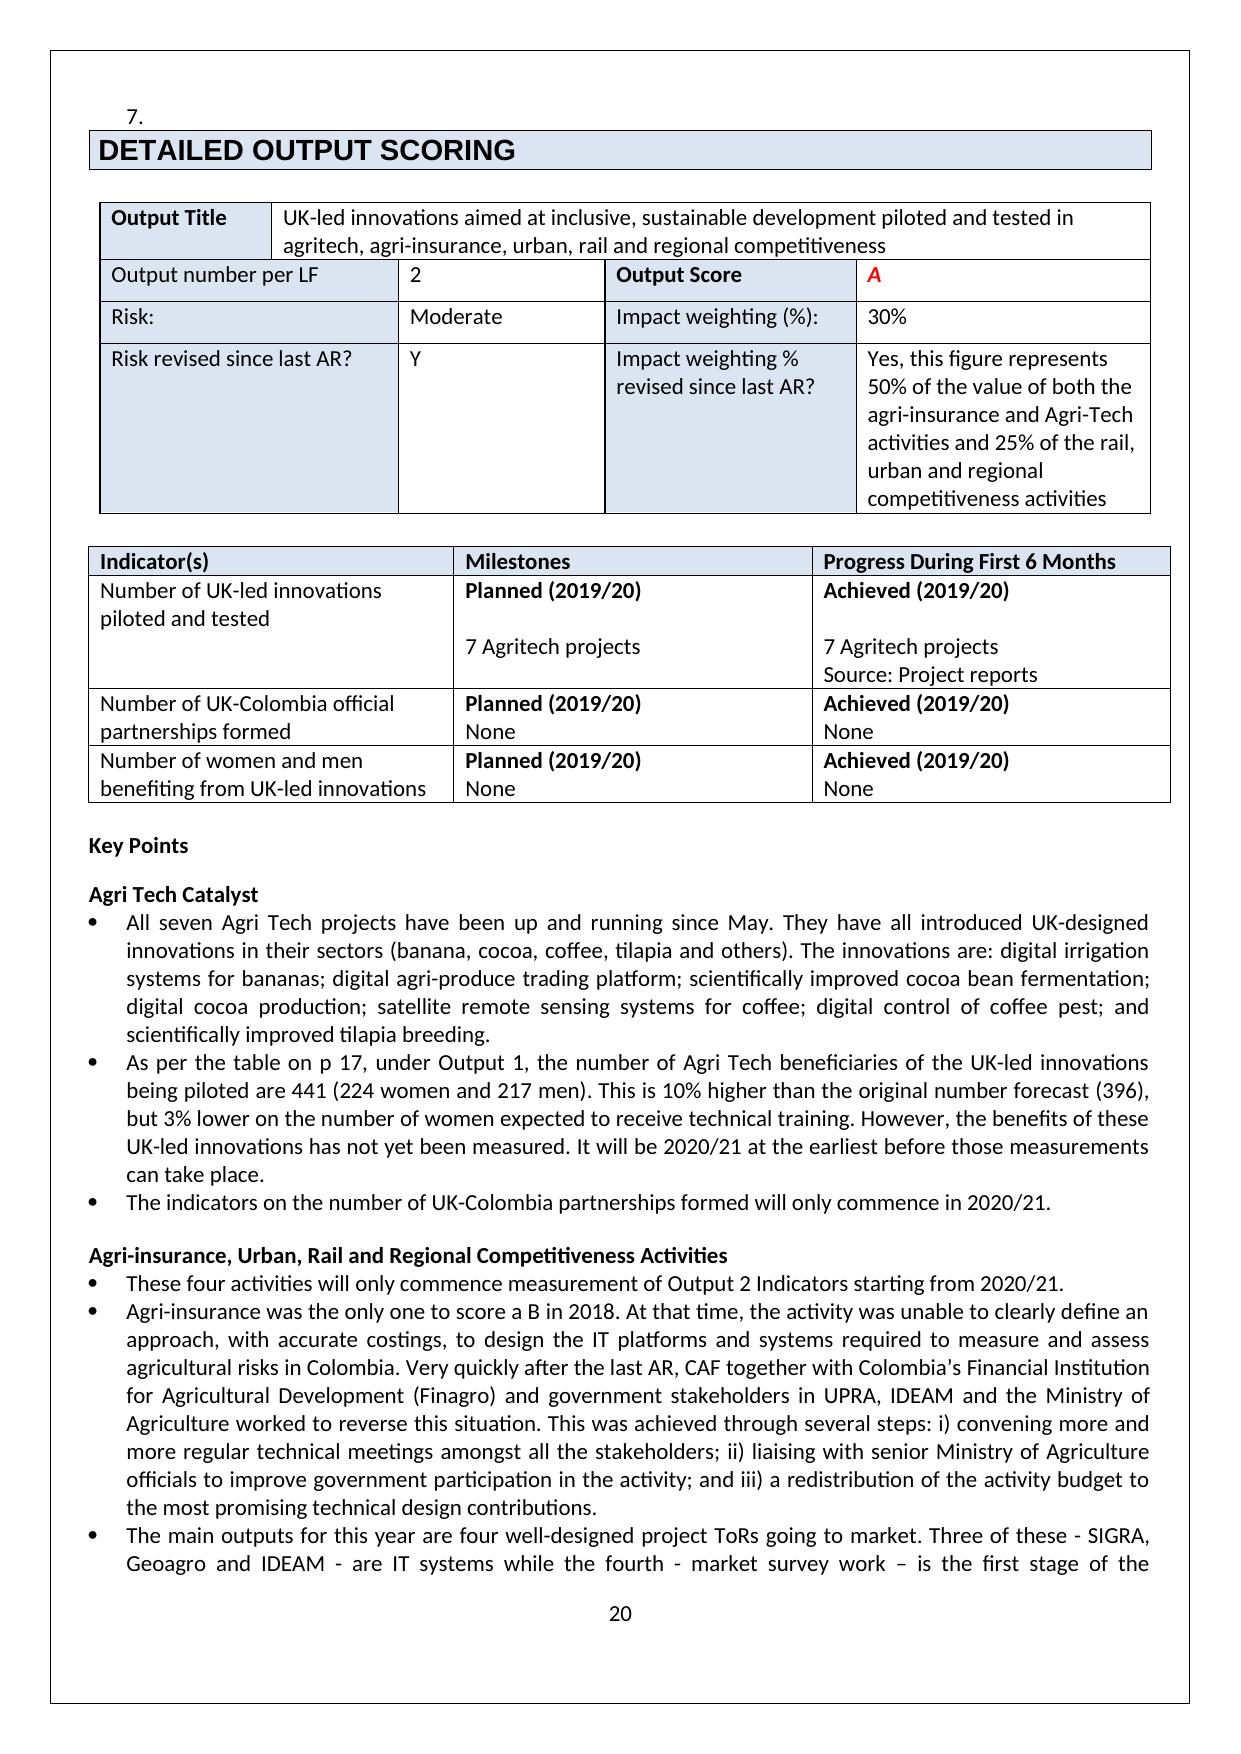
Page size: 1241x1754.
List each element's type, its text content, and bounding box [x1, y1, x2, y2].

list The main outputs for this year are four well-designed project ToRs going to market. Three of these - SIGRA, Geoagro and IDEAM - are IT systems while the fourth - market survey work – is the first stage of the [89, 1521, 1152, 1577]
table_cell Output number per LF [101, 260, 398, 301]
table_cell Output Score [606, 260, 856, 301]
table_cell Impact weighting % revised since last AR? [606, 344, 856, 512]
table_cell Impact weighting (%): [606, 302, 856, 343]
list The indicators on the number of UK-Colombia partnerships formed will only commence in 2020/21. [89, 1188, 1152, 1216]
table_cell Moderate [399, 302, 604, 343]
text Key Points [89, 831, 1152, 859]
table_header Indicator(s) [89, 547, 453, 575]
table_header Progress During First 6 Months [813, 547, 1170, 575]
table_cell Number of UK-Colombia official partnerships formed [89, 689, 453, 745]
list As per the table on p 17, under Output 1, the number of Agri Tech beneficiaries of the UK-led innovations being piloted are 441 (224 women and 217 men). This is 10% higher than the original number forecast (396), but 3% lower on the number of women expected to receive technical training. However, the benefits of these UK-led innovations has not yet been measured. It will be 2020/21 at the earliest before those measurements can take place. [89, 1048, 1152, 1188]
table_cell A [857, 260, 1150, 301]
table_header UK-led innovations aimed at inclusive, sustainable development piloted and tested in agritech, agri-insurance, urban, rail and regional competitiveness [272, 203, 1150, 259]
table_header Milestones [454, 547, 812, 575]
table_cell Number of women and men benefiting from UK-led innovations [89, 746, 453, 802]
table_cell Number of UK-led innovations piloted and tested [89, 576, 453, 688]
table_cell Risk revised since last AR? [101, 344, 398, 512]
table_cell Planned (2019/20) None [454, 746, 812, 802]
text Agri-insurance, Urban, Rail and Regional Competitiveness Activities [89, 1241, 1152, 1269]
table_cell Achieved (2019/20) None [813, 746, 1170, 802]
subtitle DETAILED OUTPUT SCORING [90, 131, 1151, 169]
list Agri-insurance was the only one to score a B in 2018. At that time, the activity was unable to clearly define an approach, with accurate costings, to design the IT platforms and systems required to measure and assess agricultural risks in Colombia. Very quickly after the last AR, CAF together with Colombia’s Financial Institution for Agricultural Development (Finagro) and government stakeholders in UPRA, IDEAM and the Ministry of Agriculture worked to reverse this situation. This was achieved through several steps: i) convening more and more regular technical meetings amongst all the stakeholders; ii) liaising with senior Ministry of Agriculture officials to improve government participation in the activity; and iii) a redistribution of the activity budget to the most promising technical design contributions. [89, 1297, 1152, 1521]
table_cell Planned (2019/20) 7 Agritech projects [454, 576, 812, 688]
table_cell 30% [857, 302, 1150, 343]
table_cell Achieved (2019/20) None [813, 689, 1170, 745]
table_cell Risk: [101, 302, 398, 343]
table_cell Achieved (2019/20) 7 Agritech projects Source: Project reports [813, 576, 1170, 688]
table_cell Y [399, 344, 604, 512]
text Agri Tech Catalyst [89, 880, 1152, 908]
table_header Output Title [101, 203, 271, 259]
list All seven Agri Tech projects have been up and running since May. They have all introduced UK-designed innovations in their sectors (banana, cocoa, coffee, tilapia and others). The innovations are: digital irrigation systems for bananas; digital agri-produce trading platform; scientifically improved cocoa bean fermentation; digital cocoa production; satellite remote sensing systems for coffee; digital control of coffee pest; and scientifically improved tilapia breeding. [89, 908, 1152, 1048]
table_cell Planned (2019/20) None [454, 689, 812, 745]
list These four activities will only commence measurement of Output 2 Indicators starting from 2020/21. [89, 1269, 1152, 1297]
table_cell Yes, this figure represents 50% of the value of both the agri-insurance and Agri-Tech activities and 25% of the rail, urban and regional competitiveness activities [857, 344, 1150, 512]
table_cell 2 [399, 260, 604, 301]
